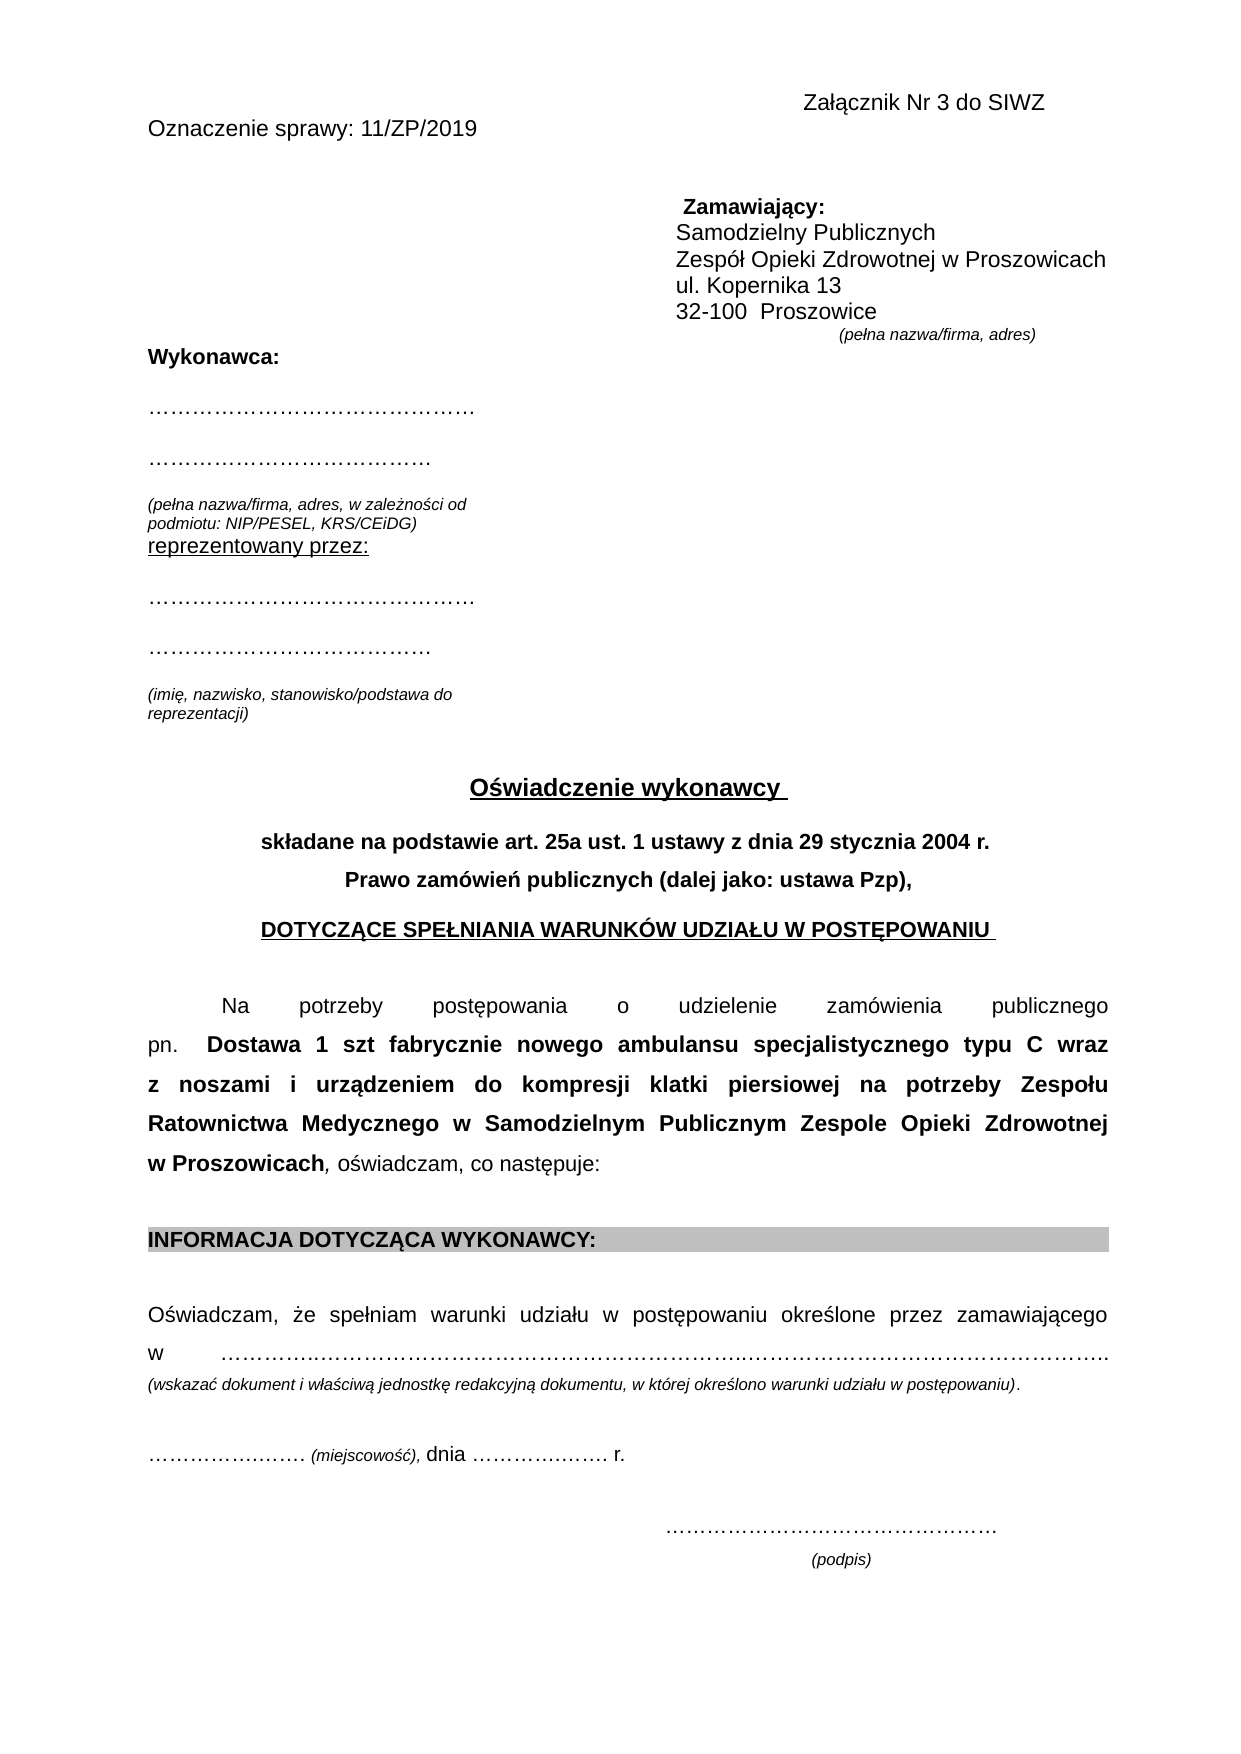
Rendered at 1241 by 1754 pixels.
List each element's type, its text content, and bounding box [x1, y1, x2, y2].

text Zespół Opieki Zdrowotnej w Proszowicach [148, 246, 1109, 272]
text reprezentowany przez: [148, 533, 1109, 558]
text 32-100 Proszowice [148, 298, 1109, 324]
text Załącznik Nr 3 do SIWZ [148, 88, 1109, 115]
text ………………………………………… [148, 1513, 1109, 1537]
text (pełna nazwa/firma, adres) [768, 324, 1109, 344]
text (pełna nazwa/firma, adres, w zależności od podmiotu: NIP/PESEL, KRS/CEiDG) [148, 495, 489, 533]
text (imię, nazwisko, stanowisko/podstawa do reprezentacji) [148, 684, 489, 723]
text Na potrzeby postępowania o udzielenie zamówienia publicznego pn. Dostawa 1 szt fabrycznie nowego ambulansu specjalistycznego typu C wraz z noszami i urządzeniem do kompresji klatki piersiowej na potrzeby Zespołu Ratownictwa Medycznego w Samodzielnym Publicznym Zespole Opieki Zdrowotnej w Proszowicach, oświadczam, co następuje: [148, 993, 1109, 1176]
text …………….……. (miejscowość), dnia ………….……. r. [148, 1442, 1109, 1466]
text Samodzielny Publicznych [148, 219, 1109, 246]
text INFORMACJA DOTYCZĄCA WYKONAWCY: [148, 1227, 1109, 1252]
text ………………………………………………………………………… [148, 584, 489, 659]
text (podpis) [738, 1549, 1109, 1568]
text składane na podstawie art. 25a ust. 1 ustawy z dnia 29 stycznia 2004 r. [148, 829, 1109, 854]
text Wykonawca: [148, 344, 1109, 369]
text Oświadczam, że spełniam warunki udziału w postępowaniu określone przez zamawiającego w …………..…………………………………………………..………………………………………….. (wskazać dokument i właściwą jednostkę redakcyjną dokumentu, w której określono warunki udziału w postępowaniu). [148, 1302, 1109, 1394]
text Oznaczenie sprawy: 11/ZP/2019 [148, 115, 1109, 141]
text ul. Kopernika 13 [148, 272, 1109, 298]
text Zamawiający: [148, 194, 1109, 219]
text Prawo zamówień publicznych (dalej jako: ustawa Pzp), [148, 867, 1109, 892]
text Oświadczenie wykonawcy [148, 773, 1109, 802]
text DOTYCZĄCE SPEŁNIANIA WARUNKÓW UDZIAŁU W POSTĘPOWANIU [148, 917, 1109, 980]
text ………………………………………………………………………… [148, 394, 489, 470]
